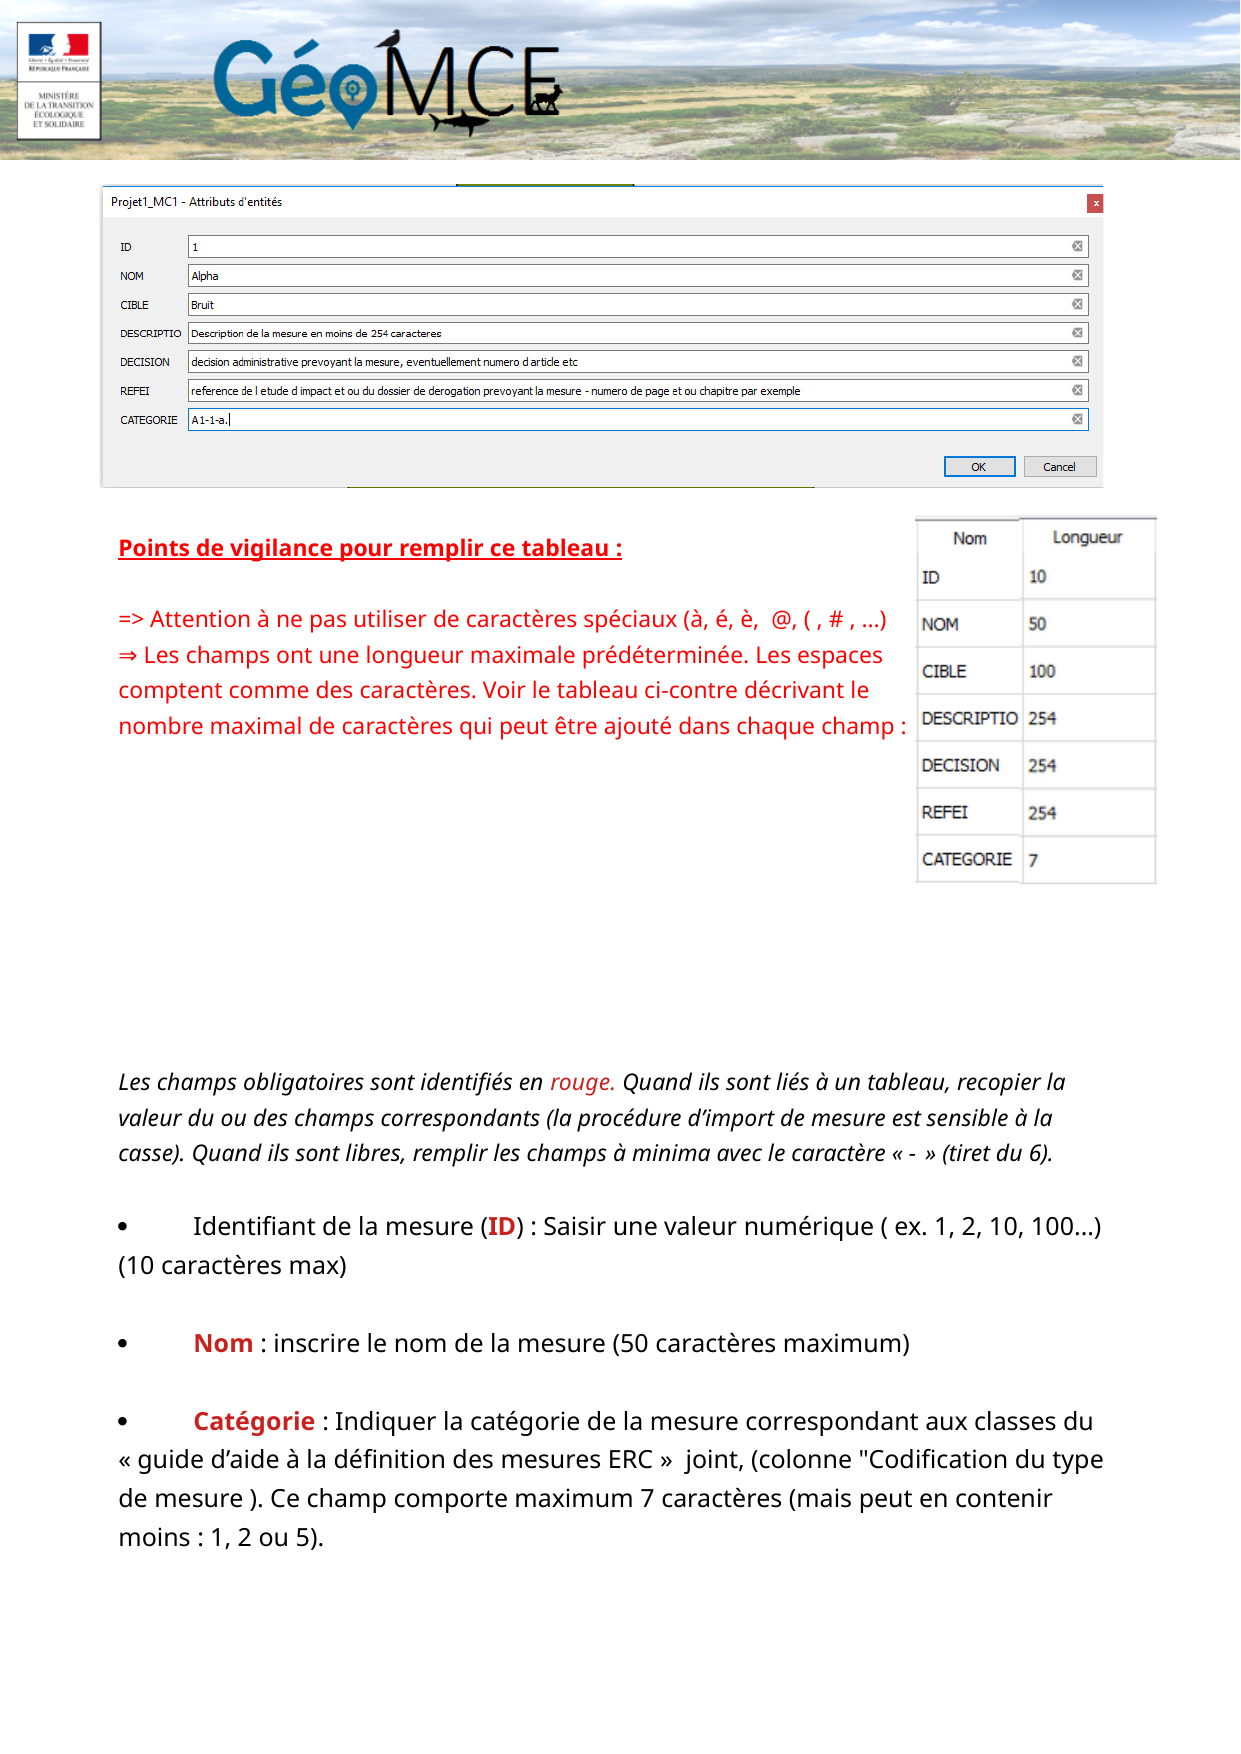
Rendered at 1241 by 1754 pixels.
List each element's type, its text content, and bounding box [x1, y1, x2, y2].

text Les champs obligatoires sont identifiés en rouge. Quand ils sont liés à un tableau, recopier la valeur du ou des champs correspondants (la procédure d’import de mesure est sensible à la casse). Quand ils sont libres, remplir les champs à minima avec le caractère « - » (tiret du 6). [118, 1066, 1122, 1168]
picture [914, 515, 1158, 886]
list Identifiant de la mesure (ID) : Saisir une valeur numérique ( ex. 1, 2, 10, 100...) (10 caractères max) [118, 1209, 1122, 1282]
list Points de vigilance pour remplir ce tableau : [118, 532, 914, 563]
picture [0, 0, 1241, 160]
list Catégorie : Indiquer la catégorie de la mesure correspondant aux classes du « guide d’aide à la définition des mesures ERC » joint, (colonne "Codification du type de mesure ). Ce champ comporte maximum 7 caractères (mais peut en contenir moins : 1, 2 ou 5). [118, 1403, 1122, 1554]
picture [99, 184, 1104, 488]
list Nom : inscrire le nom de la mesure (50 caractères maximum) [118, 1326, 1122, 1359]
list => Attention à ne pas utiliser de caractères spéciaux (à, é, è, @, ( , # , …) [118, 603, 914, 634]
list ⇒ Les champs ont une longueur maximale prédéterminée. Les espaces comptent comme des caractères. Voir le tableau ci-contre décrivant le nombre maximal de caractères qui peut être ajouté dans chaque champ : [118, 639, 914, 741]
